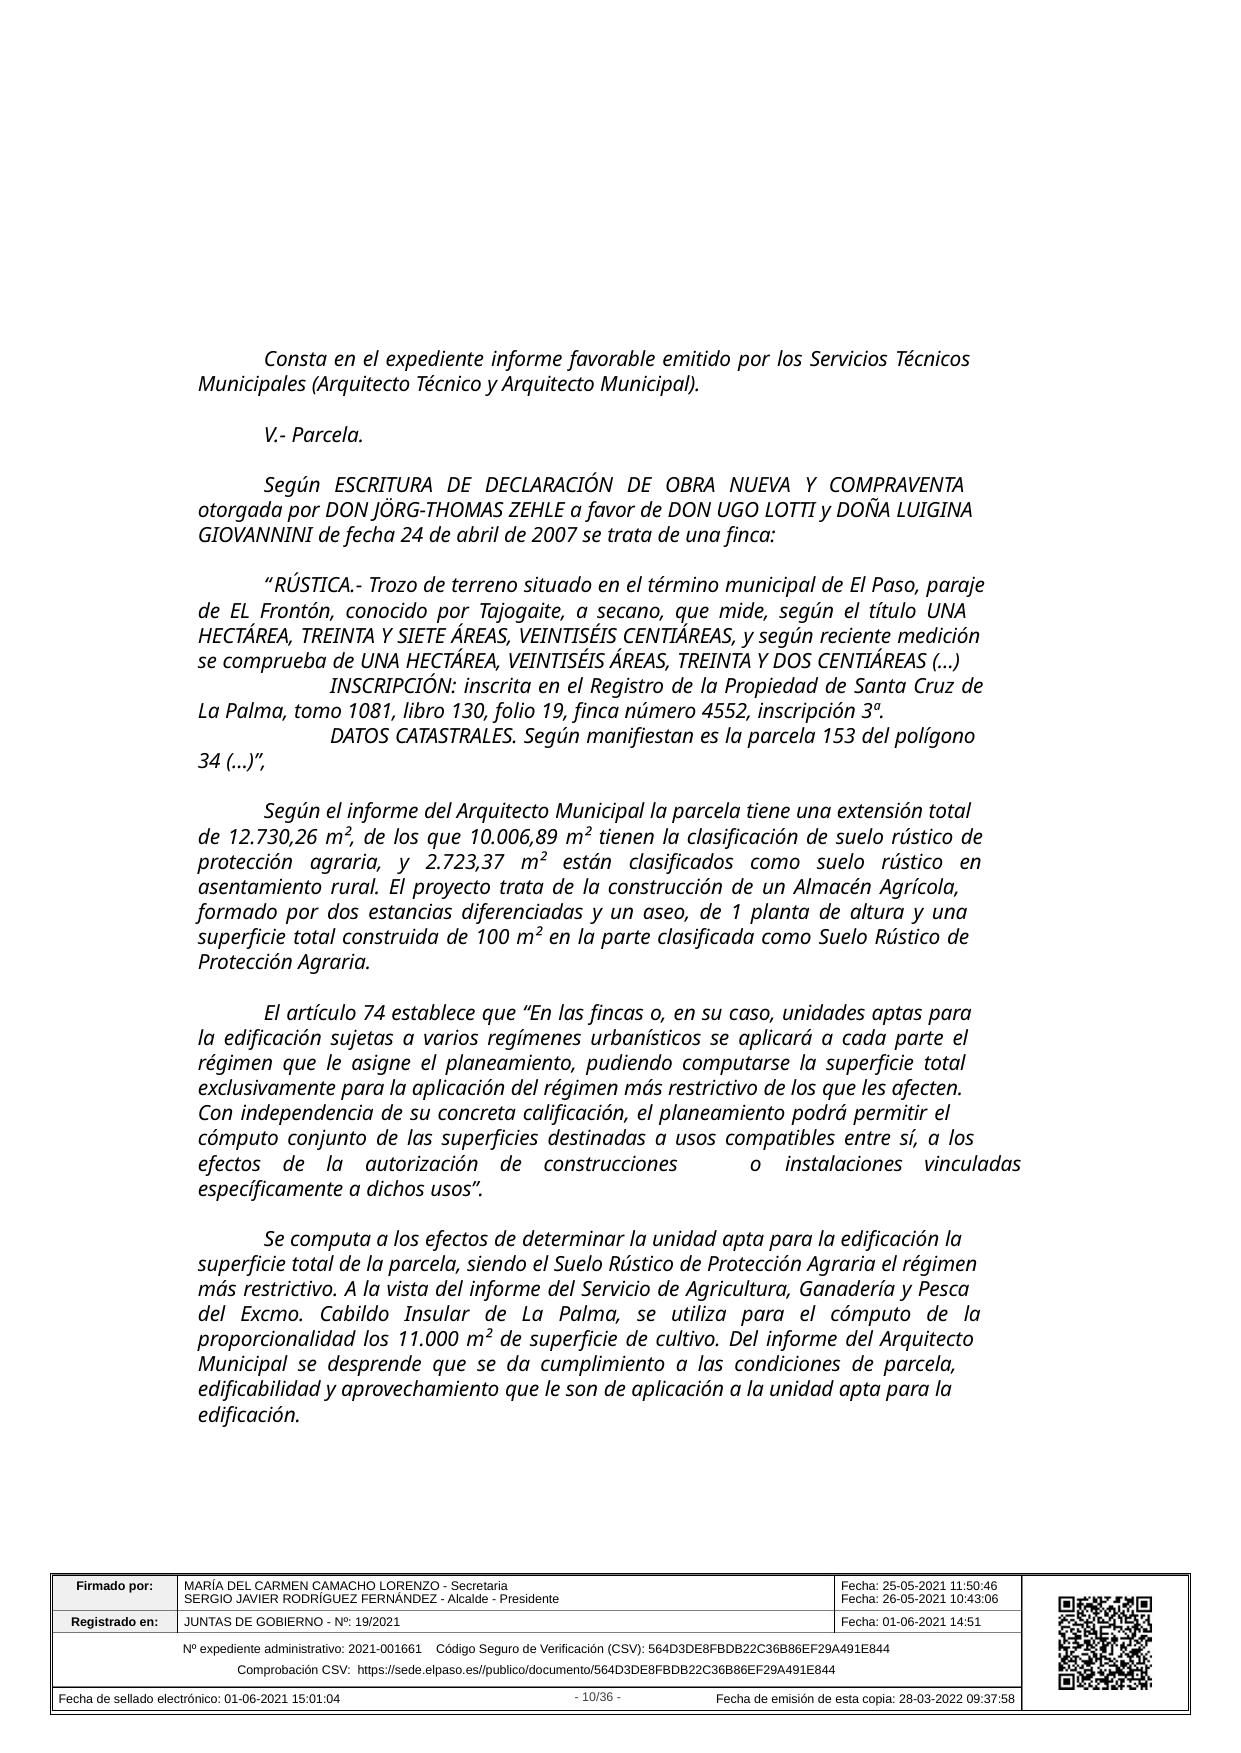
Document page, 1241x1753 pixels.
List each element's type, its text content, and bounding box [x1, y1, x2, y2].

text DATOS CATASTRALES. Según manifiestan es la parcela 153 del polígono [330, 724, 1068, 748]
text Registrado en: [71, 1615, 177, 1629]
text protección agraria, y 2.723,37 m² están clasificados como suelo rústico en [198, 850, 1068, 874]
text 34 (…)”, [198, 749, 302, 773]
text Comprobación CSV: https://sede.elpaso.es//publico/documento/564D3DE8FBDB22C36B86EF29A491E844 [237, 1663, 916, 1677]
picture [51, 1574, 1190, 1714]
text INSCRIPCIÓN: inscrita en el Registro de la Propiedad de Santa Cruz de [330, 674, 1068, 698]
text Municipal se desprende que se da cumplimiento a las condiciones de parcela, [198, 1352, 1068, 1377]
text GIOVANNINI de fecha 24 de abril de 2007 se trata de una finca: [198, 523, 1068, 547]
text cómputo conjunto de las superficies destinadas a usos compatibles entre sí, a los [198, 1126, 1068, 1150]
text Fecha: 26-05-2021 10:43:06 [841, 1593, 1022, 1607]
text asentamiento rural. El proyecto trata de la construcción de un Almacén Agrícola, [198, 875, 1068, 899]
text o [749, 1151, 785, 1176]
text Municipales (Arquitecto Técnico y Arquitecto Municipal). [198, 372, 1068, 397]
text Firmado por: [76, 1579, 172, 1593]
text edificabilidad y aprovechamiento que le son de aplicación a la unidad apta para la [198, 1377, 1068, 1402]
text Nº expediente administrativo: 2021-001661 Código Seguro de Verificación (CSV): 564D3DE8FBDB22C36B86EF29A491E844 [183, 1642, 916, 1656]
text El artículo 74 establece que “En las fincas o, en su caso, unidades aptas para [264, 1001, 1068, 1025]
text “ [264, 573, 274, 598]
text JUNTAS DE GOBIERNO - Nº: 19/2021 [184, 1615, 426, 1629]
text efectos de la autorización de construcciones [198, 1151, 749, 1176]
text MARÍA DEL CARMEN CAMACHO LORENZO - Secretaria [184, 1579, 586, 1593]
text de 12.730,26 m², de los que 10.006,89 m² tienen la clasificación de suelo rústico de [198, 825, 1068, 849]
text Fecha: 01-06-2021 14:51 [841, 1615, 1002, 1629]
text del Excmo. Cabildo Insular de La Palma, se utiliza para el cómputo de la [198, 1302, 1068, 1326]
text V.- Parcela. [264, 422, 404, 447]
text Fecha: 25-05-2021 11:50:46 [841, 1579, 1022, 1593]
text RÚSTICA.- Trozo de terreno situado en el término municipal de El Paso, paraje [274, 573, 1068, 598]
text Fecha de sellado electrónico: 01-06-2021 15:01:04 [58, 1692, 365, 1706]
text Según ESCRITURA DE DECLARACIÓN DE OBRA NUEVA Y COMPRAVENTA [264, 473, 1068, 497]
text Según el informe del Arquitecto Municipal la parcela tiene una extensión total [264, 799, 1068, 824]
text edificación. [198, 1402, 1068, 1427]
text Fecha de emisión de esta copia: 28-03-2022 09:37:58 [716, 1692, 1040, 1706]
text se comprueba de UNA HECTÁREA, VEINTISÉIS ÁREAS, TREINTA Y DOS CENTIÁREAS (…) [198, 649, 1068, 673]
text de EL Frontón, conocido por Tajogaite, a secano, que mide, según el título UNA [198, 598, 1068, 623]
text Con independencia de su concreta calificación, el planeamiento podrá permitir el [198, 1101, 1068, 1125]
text Se computa a los efectos de determinar la unidad apta para la edificación la [264, 1227, 1068, 1251]
text - 10/36 - [574, 1691, 640, 1705]
text SERGIO JAVIER RODRÍGUEZ FERNÁNDEZ - Alcalde - Presidente [184, 1593, 586, 1607]
text superficie total construida de 100 m² en la parte clasificada como Suelo Rústico de [198, 925, 1068, 949]
text La Palma, tomo 1081, libro 130, folio 19, finca número 4552, inscripción 3ª. [198, 699, 1068, 723]
text otorgada por DON JÖRG-THOMAS ZEHLE a favor de DON UGO LOTTI y DOÑA LUIGINA [198, 498, 1068, 522]
text instalaciones vinculadas [785, 1151, 1067, 1176]
text proporcionalidad los 11.000 m² de superficie de cultivo. Del informe del Arquitecto [198, 1327, 1068, 1351]
text régimen que le asigne el planeamiento, pudiendo computarse la superficie total [198, 1051, 1068, 1075]
text Protección Agraria. [198, 950, 1068, 974]
text Consta en el expediente informe favorable emitido por los Servicios Técnicos [264, 347, 1068, 371]
text HECTÁREA, TREINTA Y SIETE ÁREAS, VEINTISÉIS CENTIÁREAS, y según reciente medición [198, 623, 1068, 648]
text específicamente a dichos usos”. [198, 1176, 546, 1201]
text superficie total de la parcela, siendo el Suelo Rústico de Protección Agraria el régimen [198, 1252, 1068, 1276]
text la edificación sujetas a varios regímenes urbanísticos se aplicará a cada parte el [198, 1026, 1068, 1050]
text exclusivamente para la aplicación del régimen más restrictivo de los que les afecten. [198, 1076, 1068, 1100]
text más restrictivo. A la vista del informe del Servicio de Agricultura, Ganadería y Pesca [198, 1277, 1068, 1301]
text formado por dos estancias diferenciadas y un aseo, de 1 planta de altura y una [198, 900, 1068, 924]
